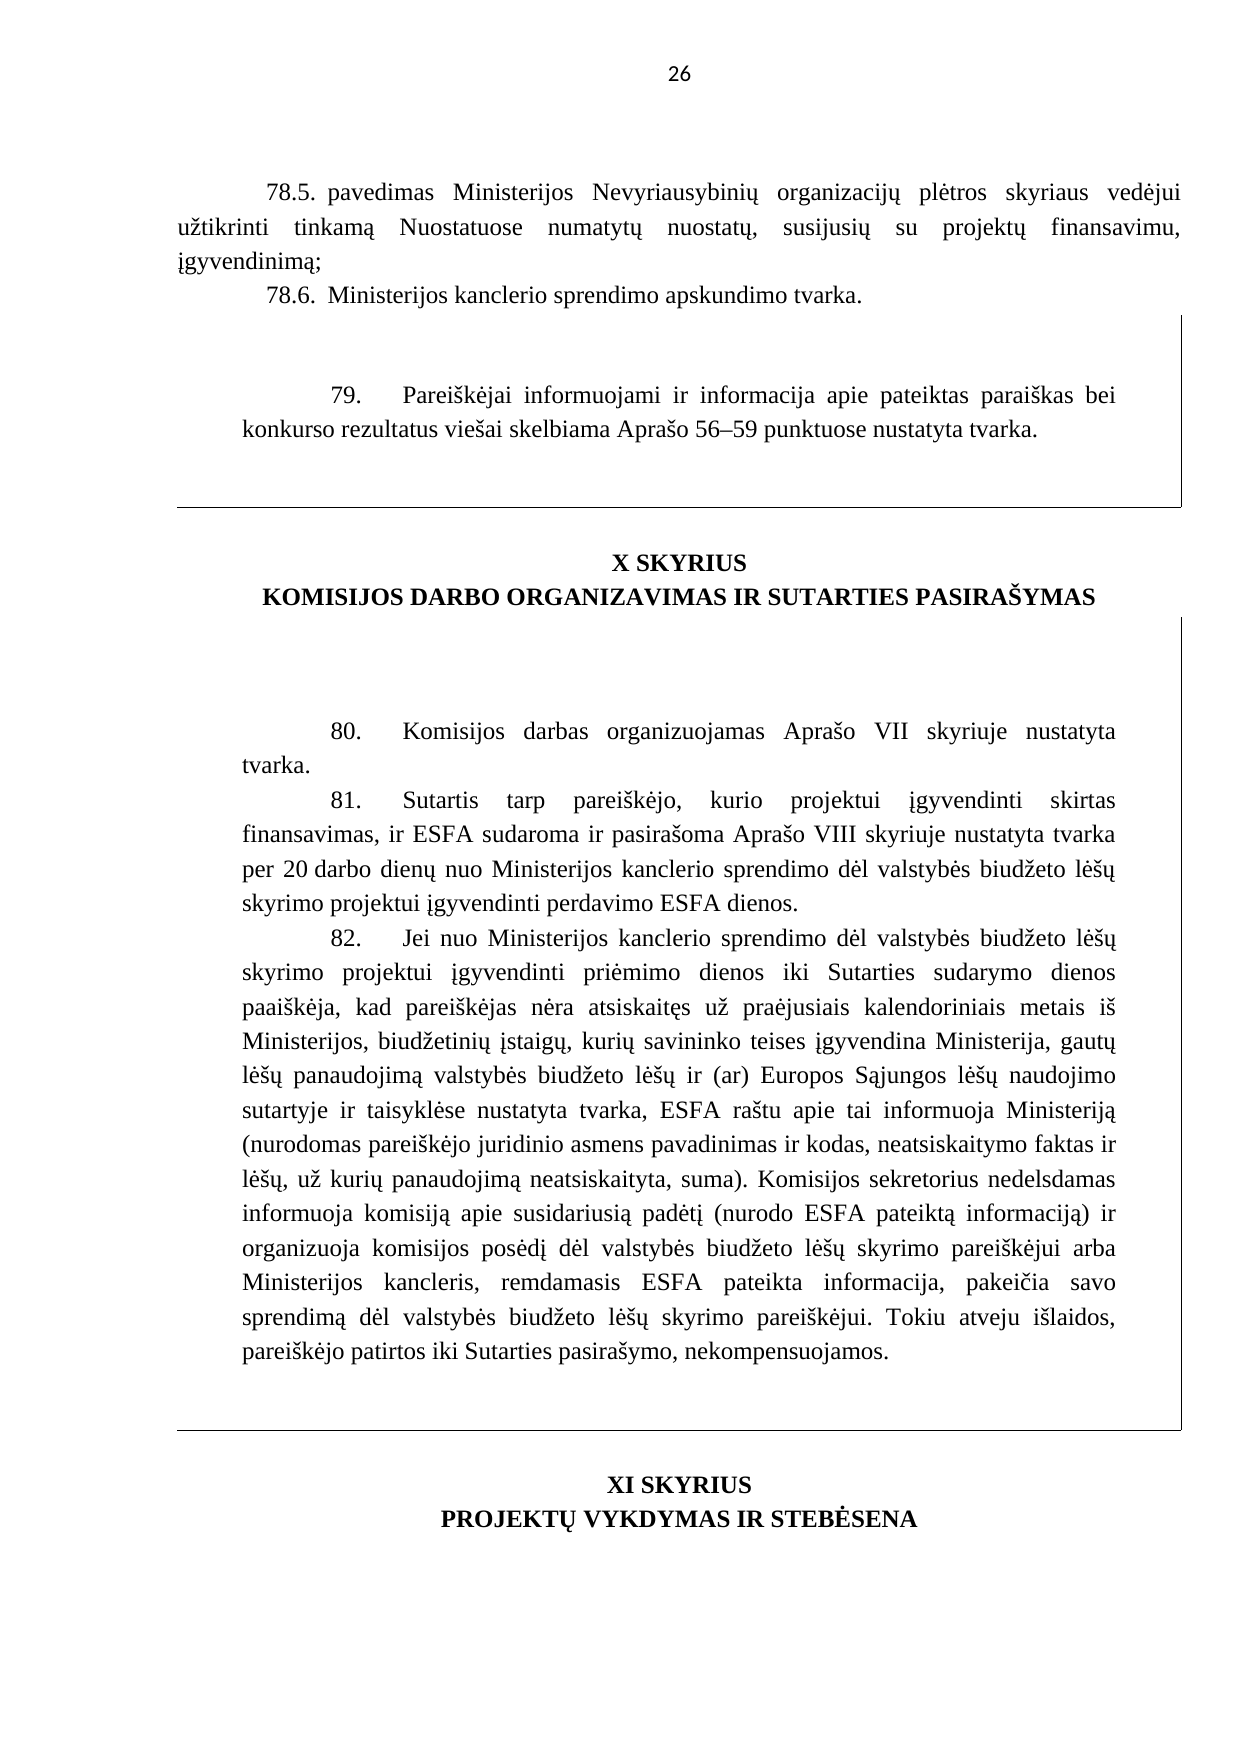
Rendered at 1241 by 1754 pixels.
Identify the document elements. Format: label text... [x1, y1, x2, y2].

text KOMISIJOS DARBO ORGANIZAVIMAS IR SUTARTIES PASIRAŠYMAS [177, 582, 1181, 611]
text 82. Jei nuo Ministerijos kanclerio sprendimo dėl valstybės biudžeto lėšų skyrimo projektui įgyvendinti priėmimo dienos iki Sutarties sudarymo dienos paaiškėja, kad pareiškėjas nėra atsiskaitęs už praėjusiais kalendoriniais metais iš Ministerijos, biudžetinių įstaigų, kurių savininko teises įgyvendina Ministerija, gautų lėšų panaudojimą valstybės biudžeto lėšų ir (ar) Europos Sąjungos lėšų naudojimo sutartyje ir taisyklėse nustatyta tvarka, ESFA raštu apie tai informuoja Ministeriją (nurodomas pareiškėjo juridinio asmens pavadinimas ir kodas, neatsiskaitymo faktas ir lėšų, už kurių panaudojimą neatsiskaityta, suma). Komisijos sekretorius nedelsdamas informuoja komisiją apie susidariusią padėtį (nurodo ESFA pateiktą informaciją) ir organizuoja komisijos posėdį dėl valstybės biudžeto lėšų skyrimo pareiškėjui arba Ministerijos kancleris, remdamasis ESFA pateikta informacija, pakeičia savo sprendimą dėl valstybės biudžeto lėšų skyrimo pareiškėjui. Tokiu atveju išlaidos, pareiškėjo patirtos iki Sutarties pasirašymo, nekompensuojamos. [177, 858, 1181, 1430]
text XI SKYRIUS [177, 1470, 1181, 1499]
text 78.6. Ministerijos kanclerio sprendimo apskundimo tvarka. [177, 281, 1181, 309]
text 81. Sutartis tarp pareiškėjo, kurio projektui įgyvendinti skirtas finansavimas, ir ESFA sudaroma ir pasirašoma Aprašo VIII skyriuje nustatyta tvarka per 20 darbo dienų nuo Ministerijos kanclerio sprendimo dėl valstybės biudžeto lėšų skyrimo projektui įgyvendinti perdavimo ESFA dienos. [177, 720, 1181, 858]
text 78.5. pavedimas Ministerijos Nevyriausybinių organizacijų plėtros skyriaus vedėjui užtikrinti tinkamą Nuostatuose numatytų nuostatų, susijusių su projektų finansavimu, įgyvendinimą; [177, 177, 1181, 275]
text PROJEKTŲ VYKDYMAS IR STEBĖSENA [177, 1504, 1181, 1533]
text 80. Komisijos darbas organizuojamas Aprašo VII skyriuje nustatyta tvarka. [177, 651, 1181, 720]
text 79. Pareiškėjai informuojami ir informacija apie pateiktas paraiškas bei konkurso rezultatus viešai skelbiama Aprašo 56–59 punktuose nustatyta tvarka. [177, 315, 1181, 507]
text X SKYRIUS [177, 548, 1181, 576]
